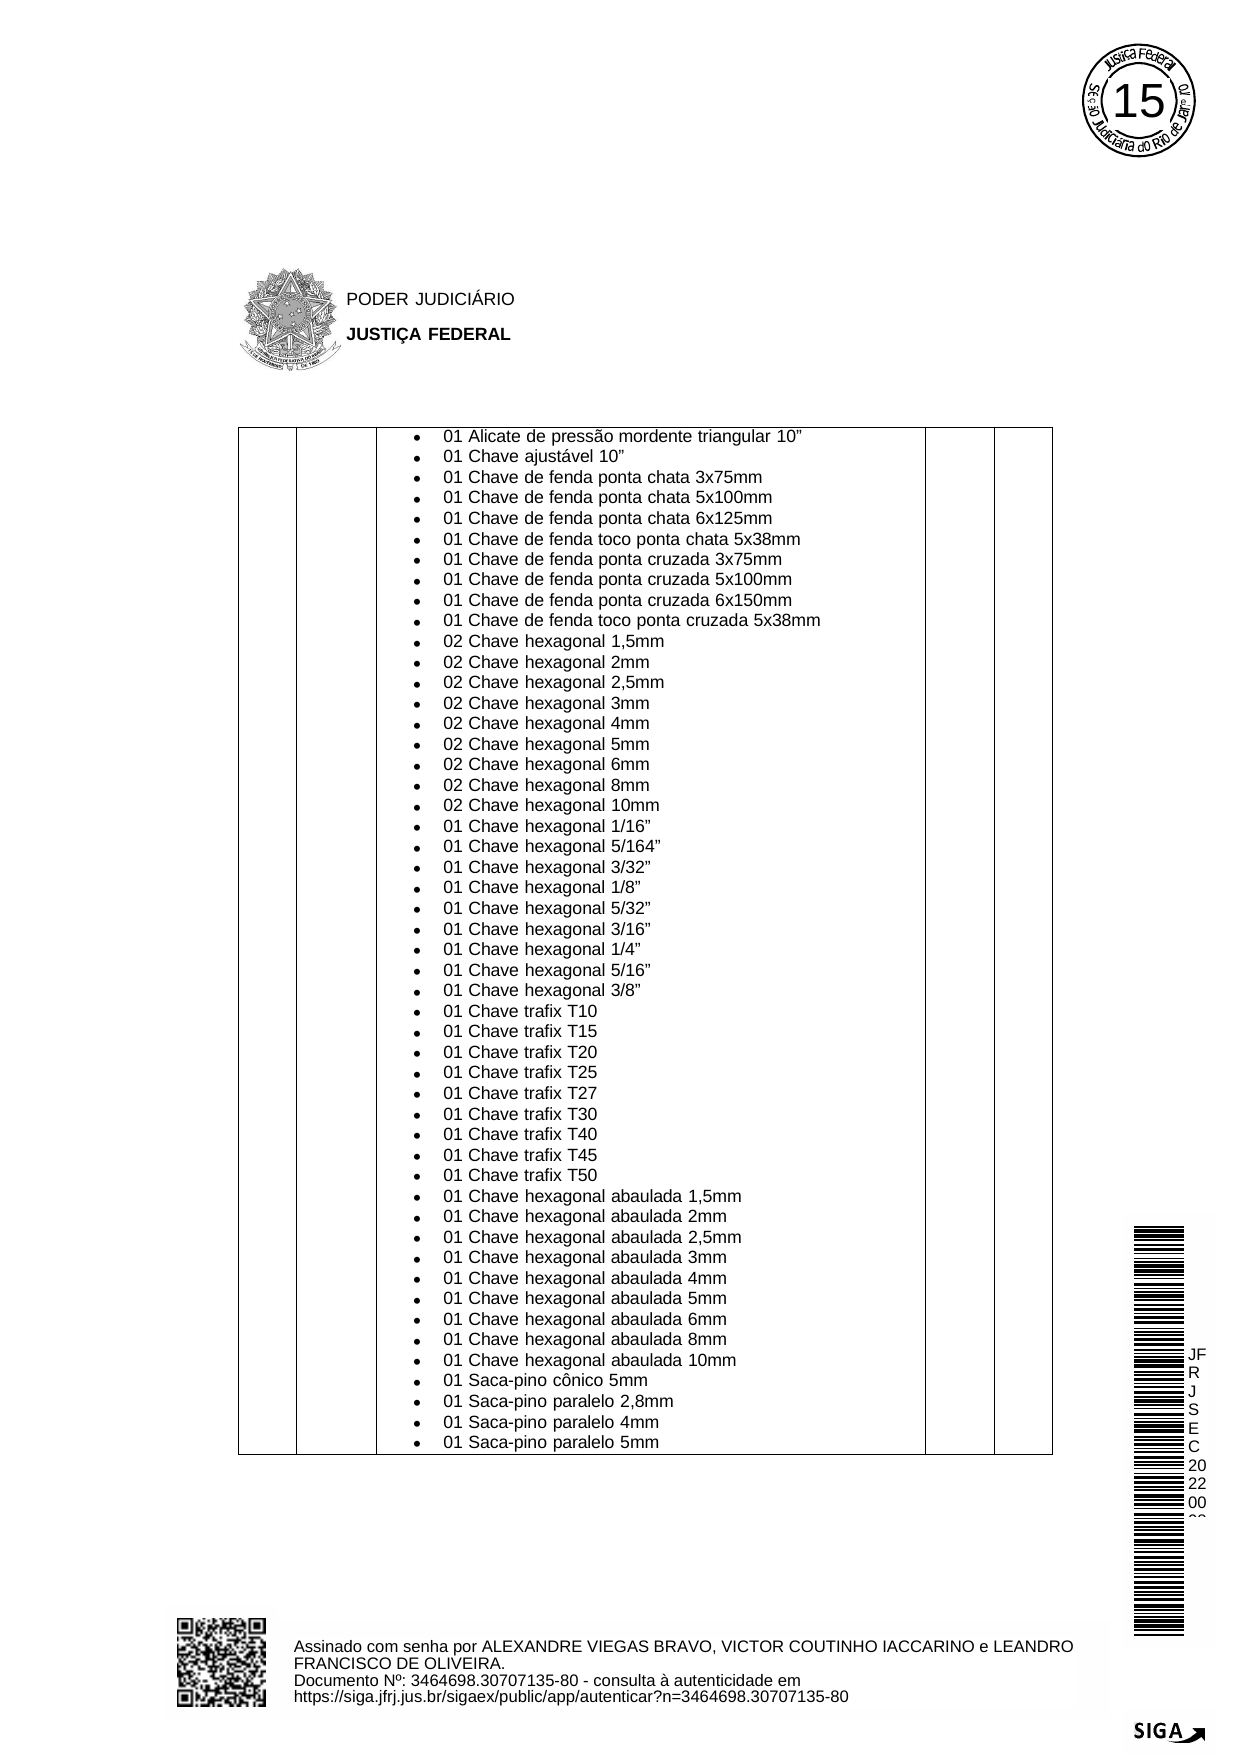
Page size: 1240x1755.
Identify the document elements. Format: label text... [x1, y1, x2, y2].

text ç [1087, 98, 1099, 106]
table_header [926, 428, 994, 1454]
table_header [297, 428, 376, 1454]
table_header [995, 428, 1052, 1454]
table_header [239, 428, 296, 1454]
text JFRJSEC202200082A [1188, 1345, 1207, 1517]
text e [1180, 95, 1193, 105]
table_header 01 Alicate de pressão mordente triangular 10” 01 Chave ajustável 10” 01 Chave de fenda ponta chata 3x75mm 01 Chave de fenda ponta chata 5x100mm 01 Chave de fenda ponta chata 6x125mm 01 Chave de fenda toco ponta chata 5x38mm 01 Chave de fenda ponta cruzada 3x75mm 01 Chave de fenda ponta cruzada 5x100mm 01 Chave de fenda ponta cruzada 6x150mm 01 Chave de fenda toco ponta cruzada 5x38mm 02 Chave hexagonal 1,5mm 02 Chave hexagonal 2mm 02 Chave hexagonal 2,5mm 02 Chave hexagonal 3mm 02 Chave hexagonal 4mm 02 Chave hexagonal 5mm 02 Chave hexagonal 6mm 02 Chave hexagonal 8mm 02 Chave hexagonal 10mm 01 Chave hexagonal 1/16” 01 Chave hexagonal 5/164” 01 Chave hexagonal 3/32” 01 Chave hexagonal 1/8” 01 Chave hexagonal 5/32” 01 Chave hexagonal 3/16” 01 Chave hexagonal 1/4” 01 Chave hexagonal 5/16” 01 Chave hexagonal 3/8” 01 Chave trafix T10 01 Chave trafix T15 01 Chave trafix T20 01 Chave trafix T25 01 Chave trafix T27 01 Chave trafix T30 01 Chave trafix T40 01 Chave trafix T45 01 Chave trafix T50 01 Chave hexagonal abaulada 1,5mm 01 Chave hexagonal abaulada 2mm 01 Chave hexagonal abaulada 2,5mm 01 Chave hexagonal abaulada 3mm 01 Chave hexagonal abaulada 4mm 01 Chave hexagonal abaulada 5mm 01 Chave hexagonal abaulada 6mm 01 Chave hexagonal abaulada 8mm 01 Chave hexagonal abaulada 10mm 01 Saca-pino cônico 5mm 01 Saca-pino paralelo 2,8mm 01 Saca-pino paralelo 4mm 01 Saca-pino paralelo 5mm [377, 428, 925, 1454]
